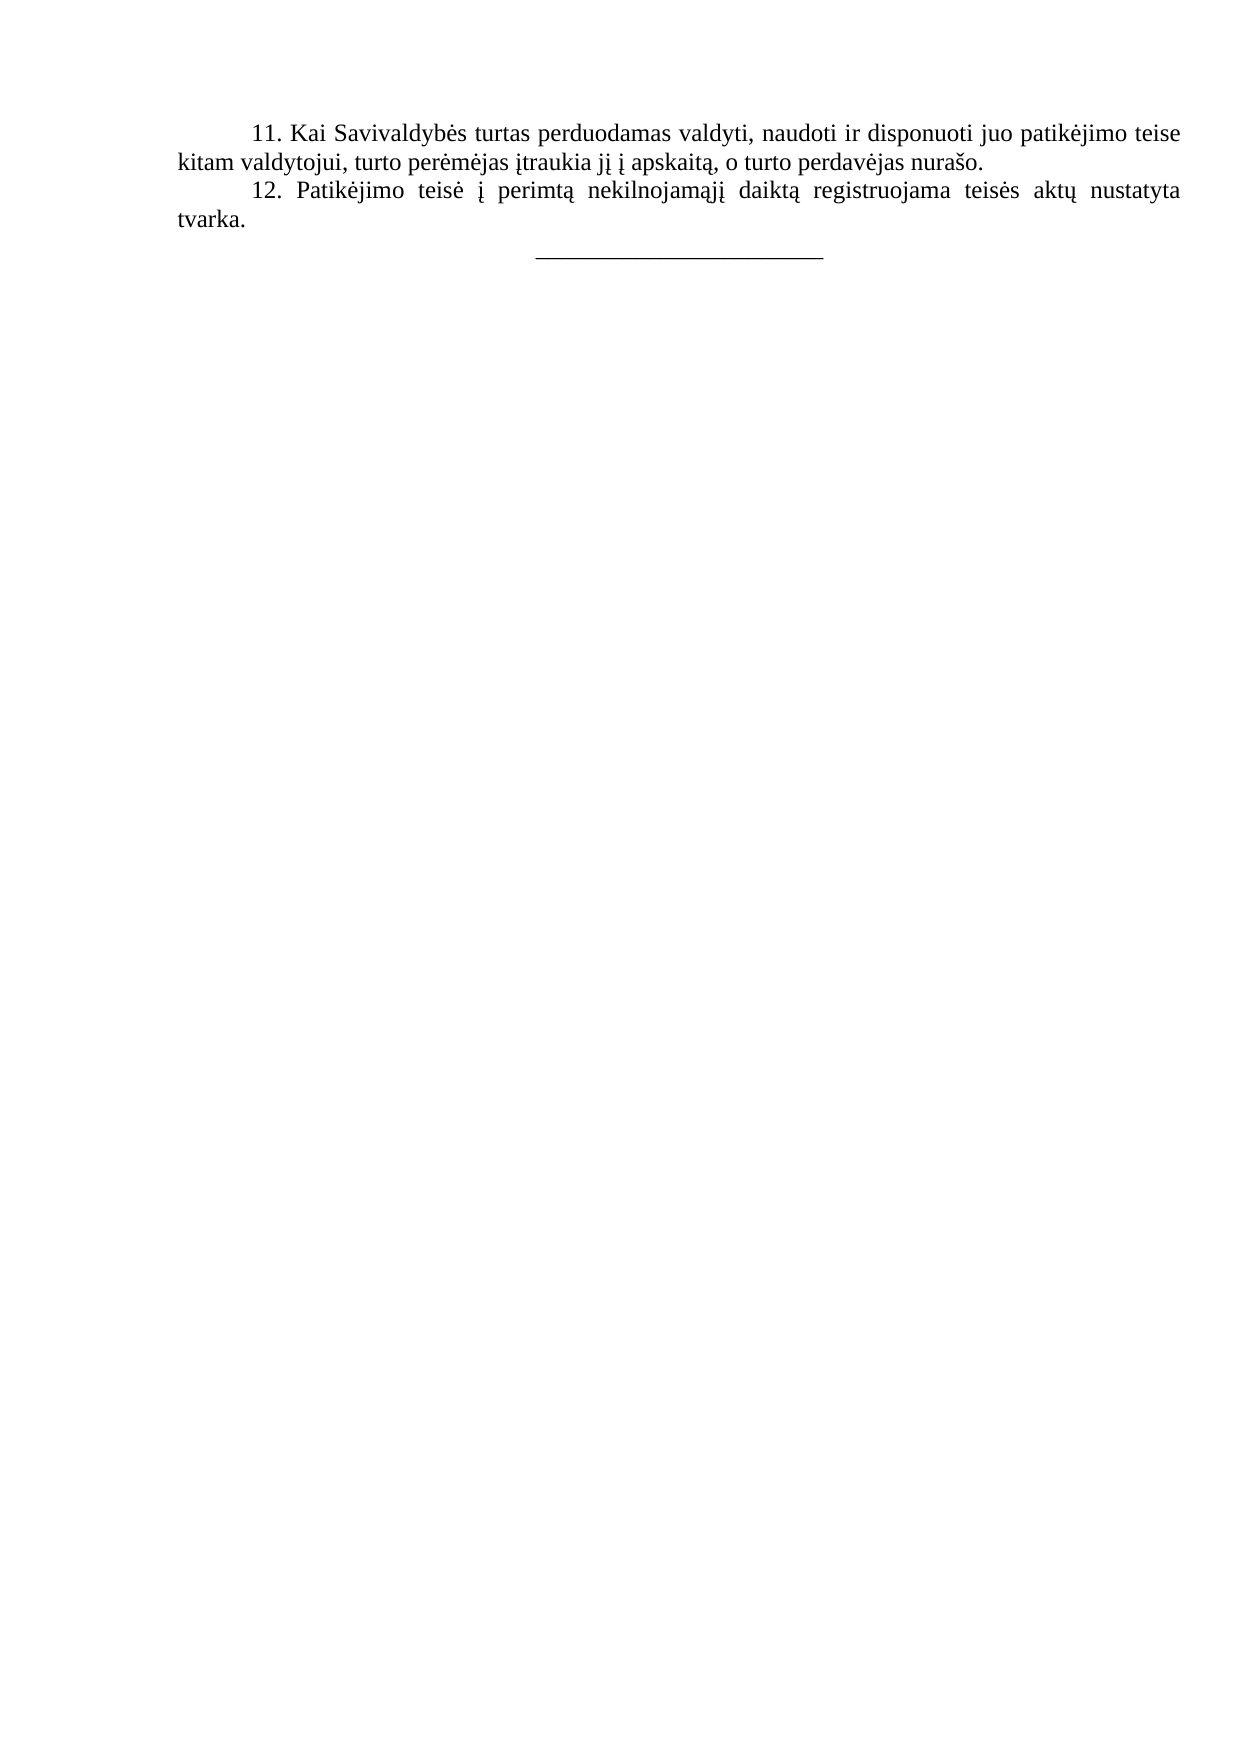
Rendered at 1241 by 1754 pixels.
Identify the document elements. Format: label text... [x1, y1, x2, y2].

text 11. Kai Savivaldybės turtas perduodamas valdyti, naudoti ir disponuoti juo patikėjimo teise kitam valdytojui, turto perėmėjas įtraukia jį į apskaitą, o turto perdavėjas nurašo. [177, 118, 1181, 176]
text _______________________ [177, 233, 1181, 262]
text 12. Patikėjimo teisė į perimtą nekilnojamąjį daiktą registruojama teisės aktų nustatyta tvarka. [177, 176, 1181, 233]
